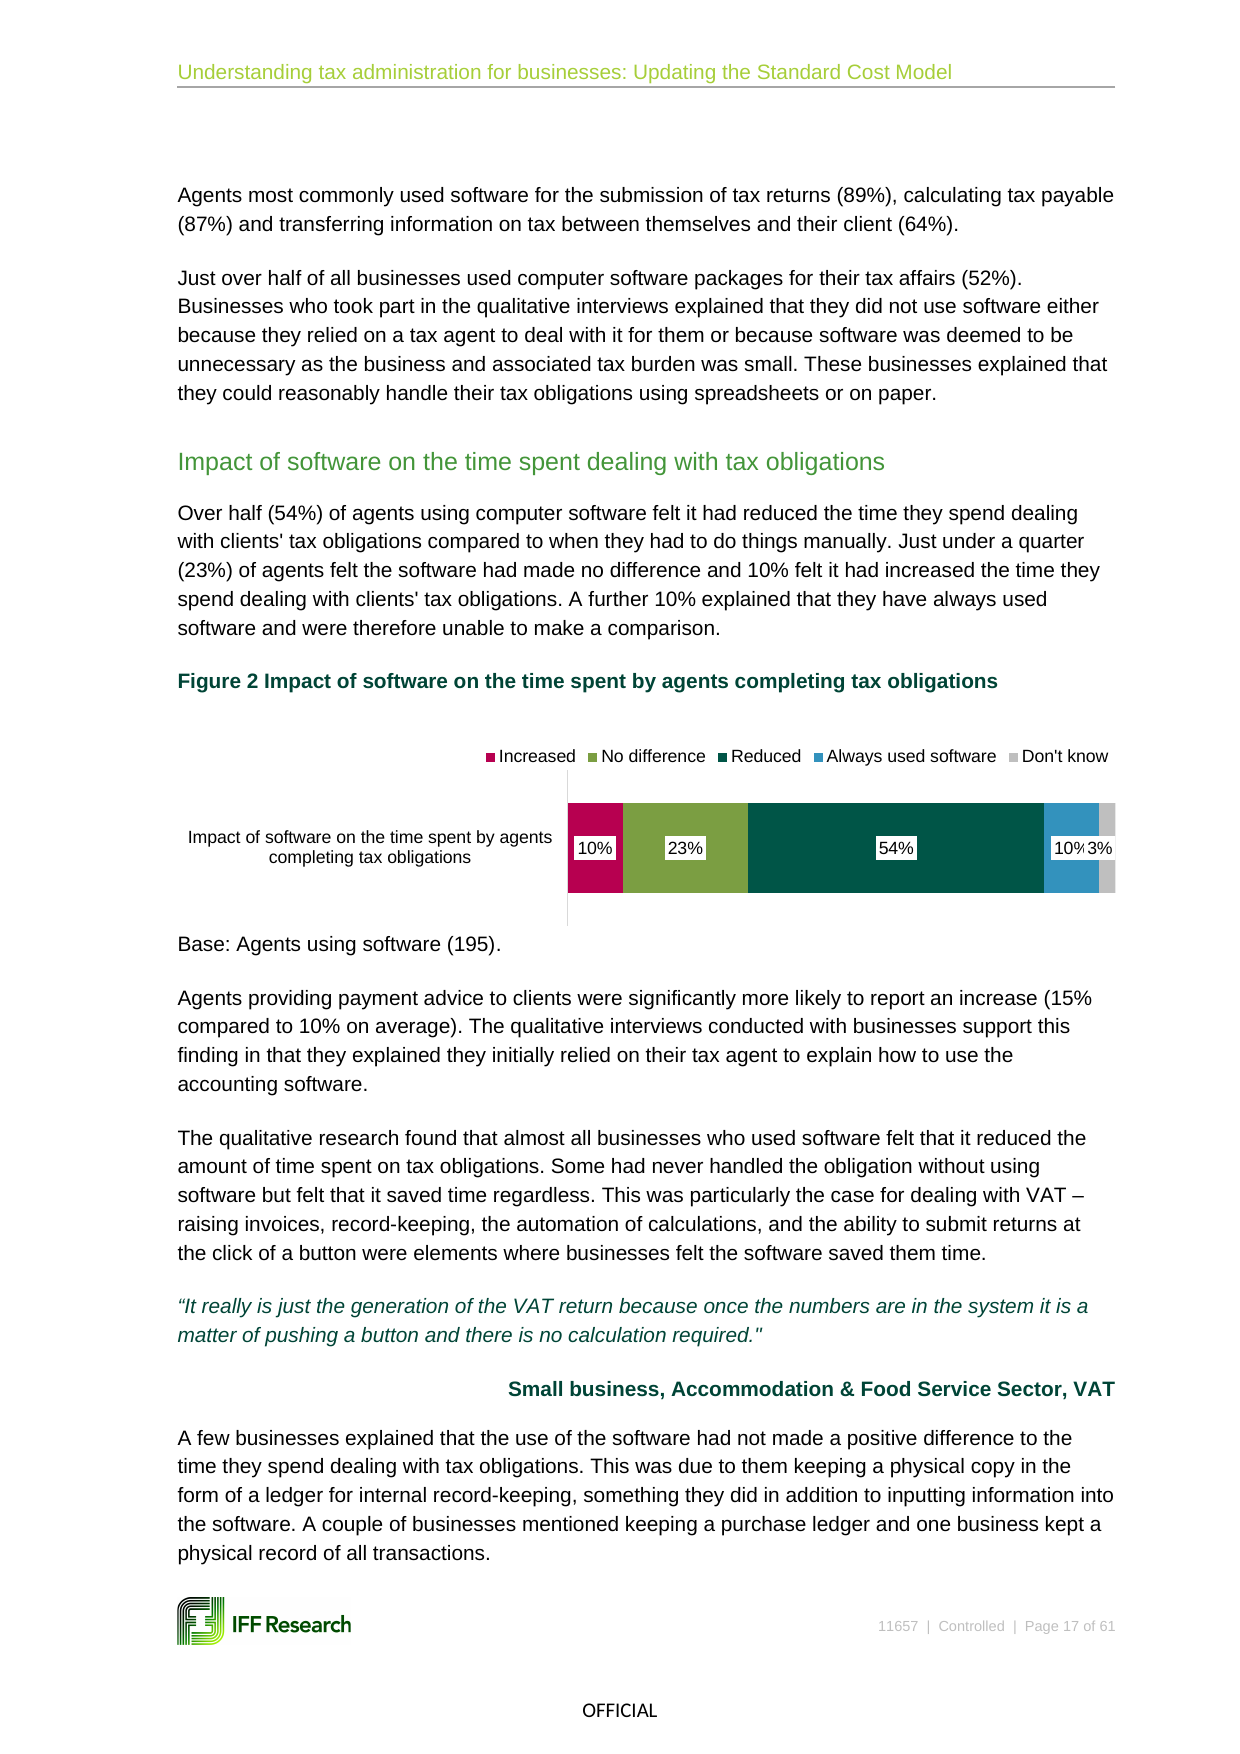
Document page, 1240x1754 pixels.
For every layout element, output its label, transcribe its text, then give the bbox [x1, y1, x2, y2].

text Agents providing payment advice to clients were significantly more likely to report an increase (15% compared to 10% on average). The qualitative interviews conducted with businesses support this finding in that they explained they initially relied on their tax agent to explain how to use the accounting software. [177, 985, 1115, 1096]
subtitle Impact of software on the time spent dealing with tax obligations [177, 447, 1115, 476]
text Figure 2 Impact of software on the time spent by agents completing tax obligations [177, 669, 1115, 693]
text Just over half of all businesses used computer software packages for their tax affairs (52%). Businesses who took part in the qualitative interviews explained that they did not use software either because they relied on a tax agent to deal with it for them or because software was deemed to be unnecessary as the business and associated tax burden was small. These businesses explained that they could reasonably handle their tax obligations using spreadsheets or on paper. [177, 266, 1115, 404]
text “It really is just the generation of the VAT return because once the numbers are in the system it is a matter of pushing a button and there is no calculation required." [177, 1294, 1115, 1347]
text Over half (54%) of agents using computer software felt it had reduced the time they spend dealing with clients' tax obligations compared to when they had to do things manually. Just under a quarter (23%) of agents felt the software had made no difference and 10% felt it had increased the time they spend dealing with clients' tax obligations. A further 10% explained that they have always used software and were therefore unable to make a comparison. [177, 501, 1115, 639]
text A few businesses explained that the use of the software had not made a positive difference to the time they spend dealing with tax obligations. This was due to them keeping a physical copy in the form of a ledger for internal record-keeping, something they did in addition to inputting information into the software. A couple of businesses mentioned keeping a purchase ledger and one business kept a physical record of all transactions. [177, 1426, 1115, 1564]
text Base: Agents using software (195). [177, 714, 1115, 956]
text The qualitative research found that almost all businesses who used software felt that it reduced the amount of time spent on tax obligations. Some had never handled the obligation without using software but felt that it saved time regardless. This was particularly the case for dealing with VAT –raising invoices, record-keeping, the automation of calculations, and the ability to submit returns at the click of a button were elements where businesses felt the software saved them time. [177, 1125, 1115, 1264]
text Agents most commonly used software for the submission of tax returns (89%), calculating tax payable (87%) and transferring information on tax between themselves and their client (64%). [177, 183, 1115, 236]
text Small business, Accommodation & Food Service Sector, VAT [177, 1377, 1115, 1401]
